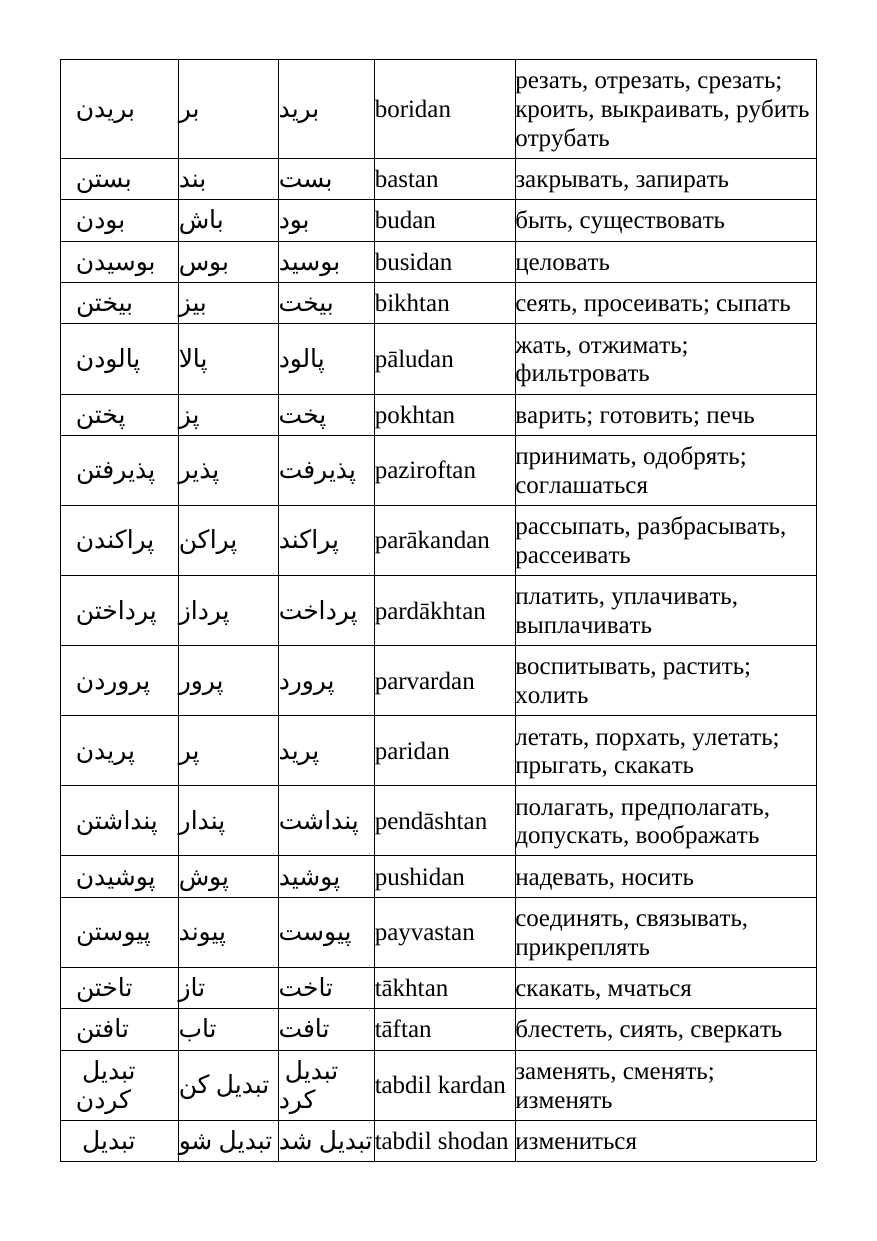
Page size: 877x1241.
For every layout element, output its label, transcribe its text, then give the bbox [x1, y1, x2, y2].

table_cell تافتن [61, 1009, 178, 1049]
table_cell tākhtan [375, 968, 515, 1008]
table_cell tabdil kardan [375, 1051, 515, 1120]
table_cell скакать, мчаться [516, 968, 816, 1008]
table_cell پنداشت [279, 786, 374, 855]
table_cell بیختن [61, 283, 178, 323]
table_cell تبدیل شو [179, 1121, 278, 1161]
table_cell برید [279, 60, 374, 158]
table_cell pushidan [375, 856, 515, 897]
table_cell پیوست [279, 898, 374, 967]
table_cell рассыпать, разбрасывать, рассеивать [516, 506, 816, 575]
table_cell تبدیل شد [279, 1121, 374, 1161]
table_cell باش [179, 200, 278, 241]
table_cell بر [179, 60, 278, 158]
table_cell بوس [179, 242, 278, 282]
table_cell پریدن [61, 716, 178, 785]
table_cell پنداشتن [61, 786, 178, 855]
table_cell budan [375, 200, 515, 241]
table_cell تبدیل [61, 1121, 178, 1161]
table_cell پذیر [179, 436, 278, 505]
table_cell تبدیل کردن [61, 1051, 178, 1120]
table_cell بود [279, 200, 374, 241]
table_cell بریدن [61, 60, 178, 158]
table_cell busidan [375, 242, 515, 282]
table_cell پالا [179, 324, 278, 393]
table_cell pendāshtan [375, 786, 515, 855]
table_cell надевать, носить [516, 856, 816, 897]
table_cell сеять, просеивать; сыпать [516, 283, 816, 323]
table_cell پندار [179, 786, 278, 855]
table_cell پراکند [279, 506, 374, 575]
table_cell paziroftan [375, 436, 515, 505]
table_cell پر [179, 716, 278, 785]
table_cell полагать, предполагать, допускать, воображать [516, 786, 816, 855]
table_cell پوشیدن [61, 856, 178, 897]
table_cell پرداخت [279, 576, 374, 645]
table_cell پز [179, 395, 278, 435]
table_cell پراکندن [61, 506, 178, 575]
table_cell соединять, связывать, прикреплять [516, 898, 816, 967]
table_cell заменять, сменять; изменять [516, 1051, 816, 1120]
table_cell bastan [375, 159, 515, 199]
table_cell پالود [279, 324, 374, 393]
table_cell پوش [179, 856, 278, 897]
table_cell تبدیل کن [179, 1051, 278, 1120]
table_cell پراکن [179, 506, 278, 575]
table_cell резать, отрезать, срезать; кроить, выкраивать, рубить отрубать [516, 60, 816, 158]
table_cell принимать, одобрять; соглашаться [516, 436, 816, 505]
table_cell tāftan [375, 1009, 515, 1049]
table_cell تاختن [61, 968, 178, 1008]
table_cell پوشید [279, 856, 374, 897]
table_cell tabdil shodan [375, 1121, 515, 1161]
table_cell измениться [516, 1121, 816, 1161]
table_cell تبدیل کرد [279, 1051, 374, 1120]
table_cell pokhtan [375, 395, 515, 435]
table_cell تاب [179, 1009, 278, 1049]
table_cell paridan [375, 716, 515, 785]
table_cell parākandan [375, 506, 515, 575]
table_cell летать, порхать, улетать; прыгать, скакать [516, 716, 816, 785]
table_cell پروردن [61, 646, 178, 715]
table_cell bikhtan [375, 283, 515, 323]
table_cell целовать [516, 242, 816, 282]
table_cell پرید [279, 716, 374, 785]
table_cell پرداز [179, 576, 278, 645]
table_cell پذیرفت [279, 436, 374, 505]
table_cell بوسید [279, 242, 374, 282]
table_cell воспитывать, растить; холить [516, 646, 816, 715]
table_cell پرداختن [61, 576, 178, 645]
table_cell بند [179, 159, 278, 199]
table_cell پیوستن [61, 898, 178, 967]
table_cell پرورد [279, 646, 374, 715]
table_cell بستن [61, 159, 178, 199]
table_cell بوسیدن [61, 242, 178, 282]
table_cell پذیرفتن [61, 436, 178, 505]
table_cell платить, уплачивать, выплачивать [516, 576, 816, 645]
table_cell payvastan [375, 898, 515, 967]
table_cell pāludan [375, 324, 515, 393]
table_cell پالودن [61, 324, 178, 393]
table_cell boridan [375, 60, 515, 158]
table_cell تافت [279, 1009, 374, 1049]
table_cell pardākhtan [375, 576, 515, 645]
table_cell بودن [61, 200, 178, 241]
table_cell parvardan [375, 646, 515, 715]
table_cell پختن [61, 395, 178, 435]
table_cell بیخت [279, 283, 374, 323]
table_cell بست [279, 159, 374, 199]
table_cell жать, отжимать; фильтровать [516, 324, 816, 393]
table_cell блестеть, сиять, сверкать [516, 1009, 816, 1049]
table_cell تاخت [279, 968, 374, 1008]
table_cell تاز [179, 968, 278, 1008]
table_cell быть, существовать [516, 200, 816, 241]
table_cell варить; готовить; печь [516, 395, 816, 435]
table_cell پرور [179, 646, 278, 715]
table_cell закрывать, запирать [516, 159, 816, 199]
table_cell بیز [179, 283, 278, 323]
table_cell پخت [279, 395, 374, 435]
table_cell پیوند [179, 898, 278, 967]
